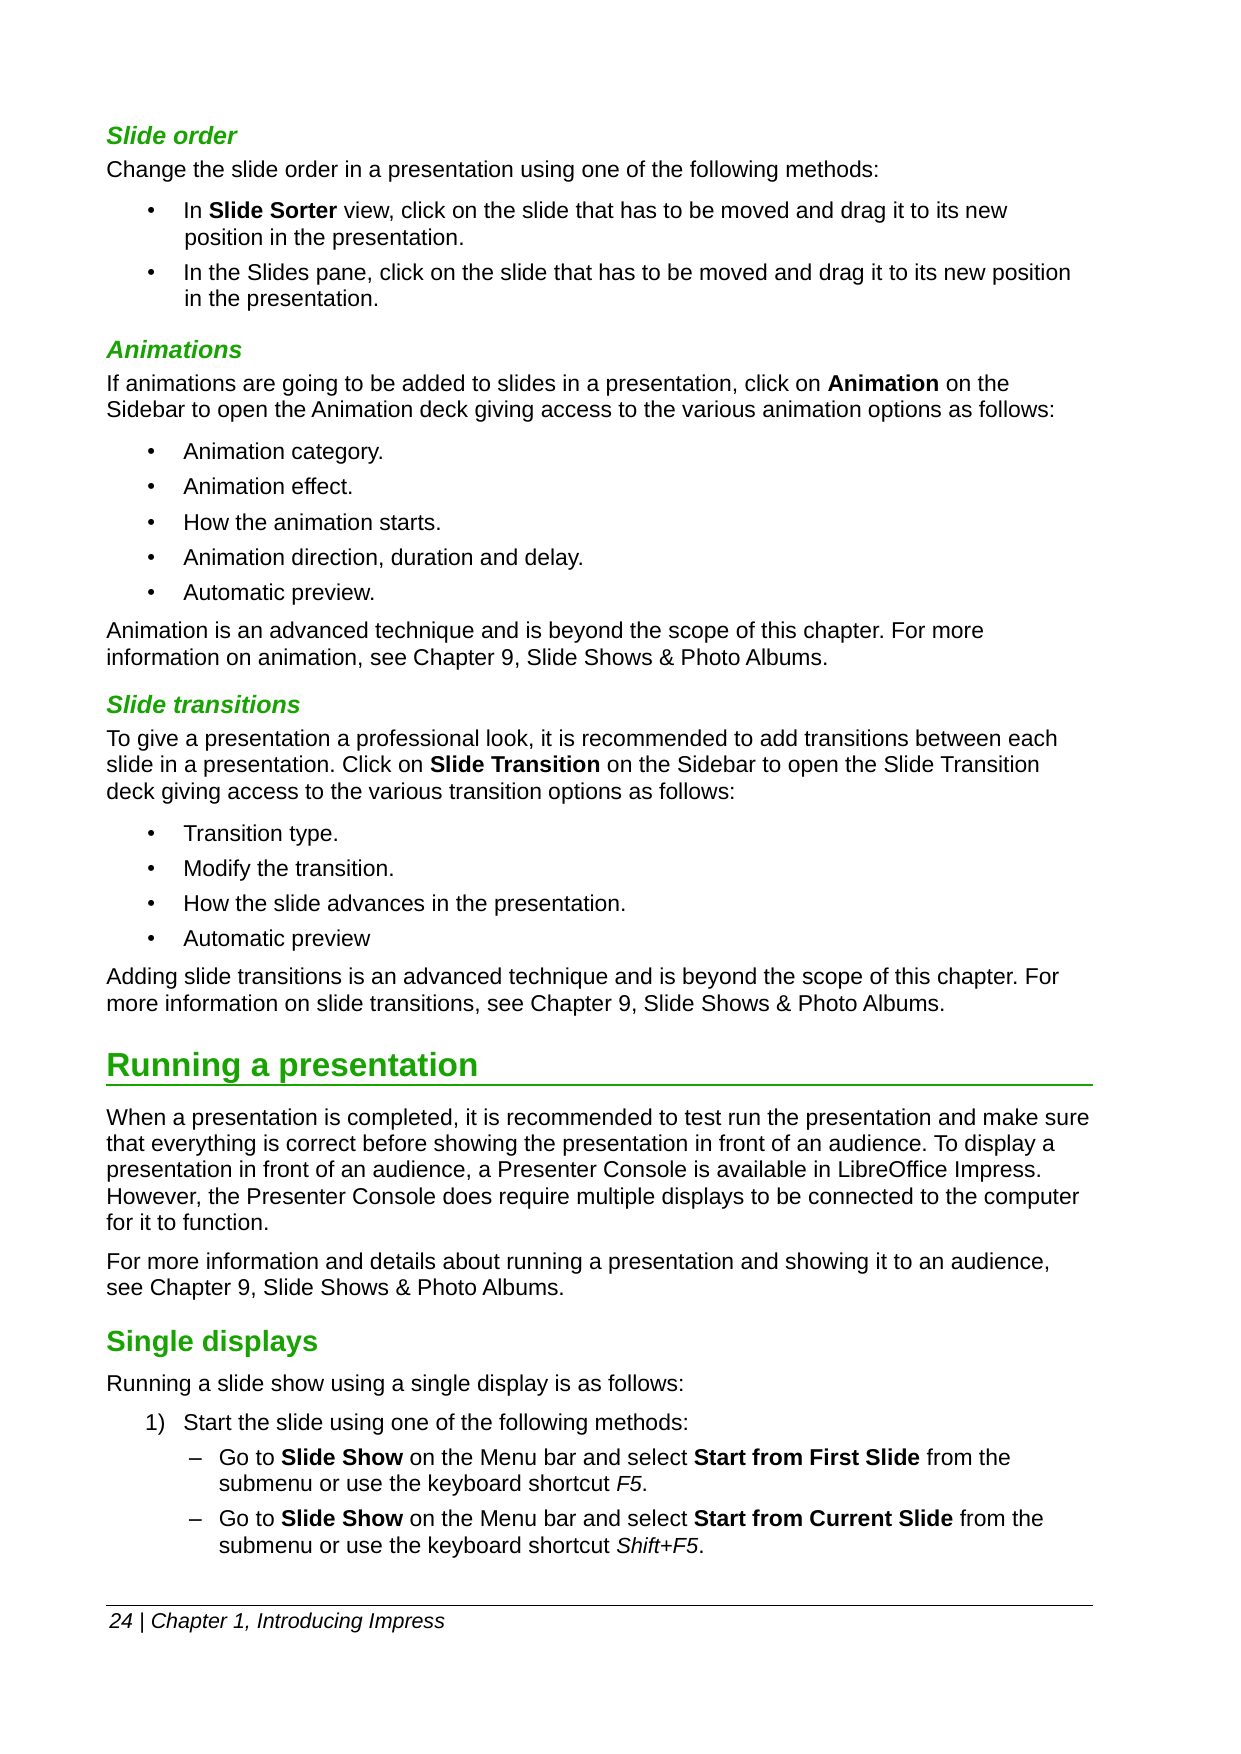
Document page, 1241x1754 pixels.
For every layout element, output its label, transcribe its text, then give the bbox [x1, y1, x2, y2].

list In the Slides pane, click on the slide that has to be moved and drag it to its new position in the presentation. [144, 256, 1093, 315]
list Automatic preview [144, 922, 1093, 954]
list Animation category. [144, 435, 1093, 464]
list Change the slide order in a presentation using one of the following methods: [106, 156, 1093, 182]
subtitle Running a presentation [106, 1046, 1093, 1084]
text Adding slide transitions is an advanced technique and is beyond the scope of this chapter. For more information on slide transitions, see Chapter 9, Slide Shows & Photo Albums. [106, 963, 1093, 1016]
list Animation direction, duration and delay. [144, 541, 1093, 570]
list Modify the transition. [144, 852, 1093, 881]
list In Slide Sorter view, click on the slide that has to be moved and drag it to its new position in the presentation. [144, 194, 1093, 250]
subtitle Animations [106, 335, 1093, 364]
list Animation effect. [144, 470, 1093, 500]
list Go to Slide Show on the Menu bar and select Start from Current Slide from the submenu or use the keyboard shortcut Shift+F5. [189, 1505, 1093, 1558]
list Transition type. [144, 817, 1093, 846]
text For more information and details about running a presentation and showing it to an audience, see Chapter 9, Slide Shows & Photo Albums. [106, 1248, 1093, 1301]
list Automatic preview. [144, 576, 1093, 608]
text If animations are going to be added to slides in a presentation, click on Animation on the Sidebar to open the Animation deck giving access to the various animation options as follows: [106, 370, 1093, 423]
text Running a slide show using a single display is as follows: [106, 1370, 1093, 1396]
list Start the slide using one of the following methods: [165, 1408, 1093, 1435]
list To give a presentation a professional look, it is recommended to add transitions between each slide in a presentation. Click on Slide Transition on the Sidebar to open the Slide Transition deck giving access to the various transition options as follows: [106, 725, 1093, 804]
subtitle Slide transitions [106, 690, 1093, 719]
list Go to Slide Show on the Menu bar and select Start from First Slide from the submenu or use the keyboard shortcut F5. [189, 1444, 1093, 1496]
subtitle Slide order [106, 121, 1093, 150]
list How the animation starts. [144, 506, 1093, 535]
list How the slide advances in the presentation. [144, 887, 1093, 916]
subtitle Single displays [106, 1324, 1093, 1358]
text Animation is an advanced technique and is beyond the scope of this chapter. For more information on animation, see Chapter 9, Slide Shows & Photo Albums. [106, 617, 1093, 670]
text When a presentation is completed, it is recommended to test run the presentation and make sure that everything is correct before showing the presentation in front of an audience. To display a presentation in front of an audience, a Presenter Console is available in LibreOffice Impress. However, the Presenter Console does require multiple displays to be connected to the computer for it to function. [106, 1104, 1093, 1236]
